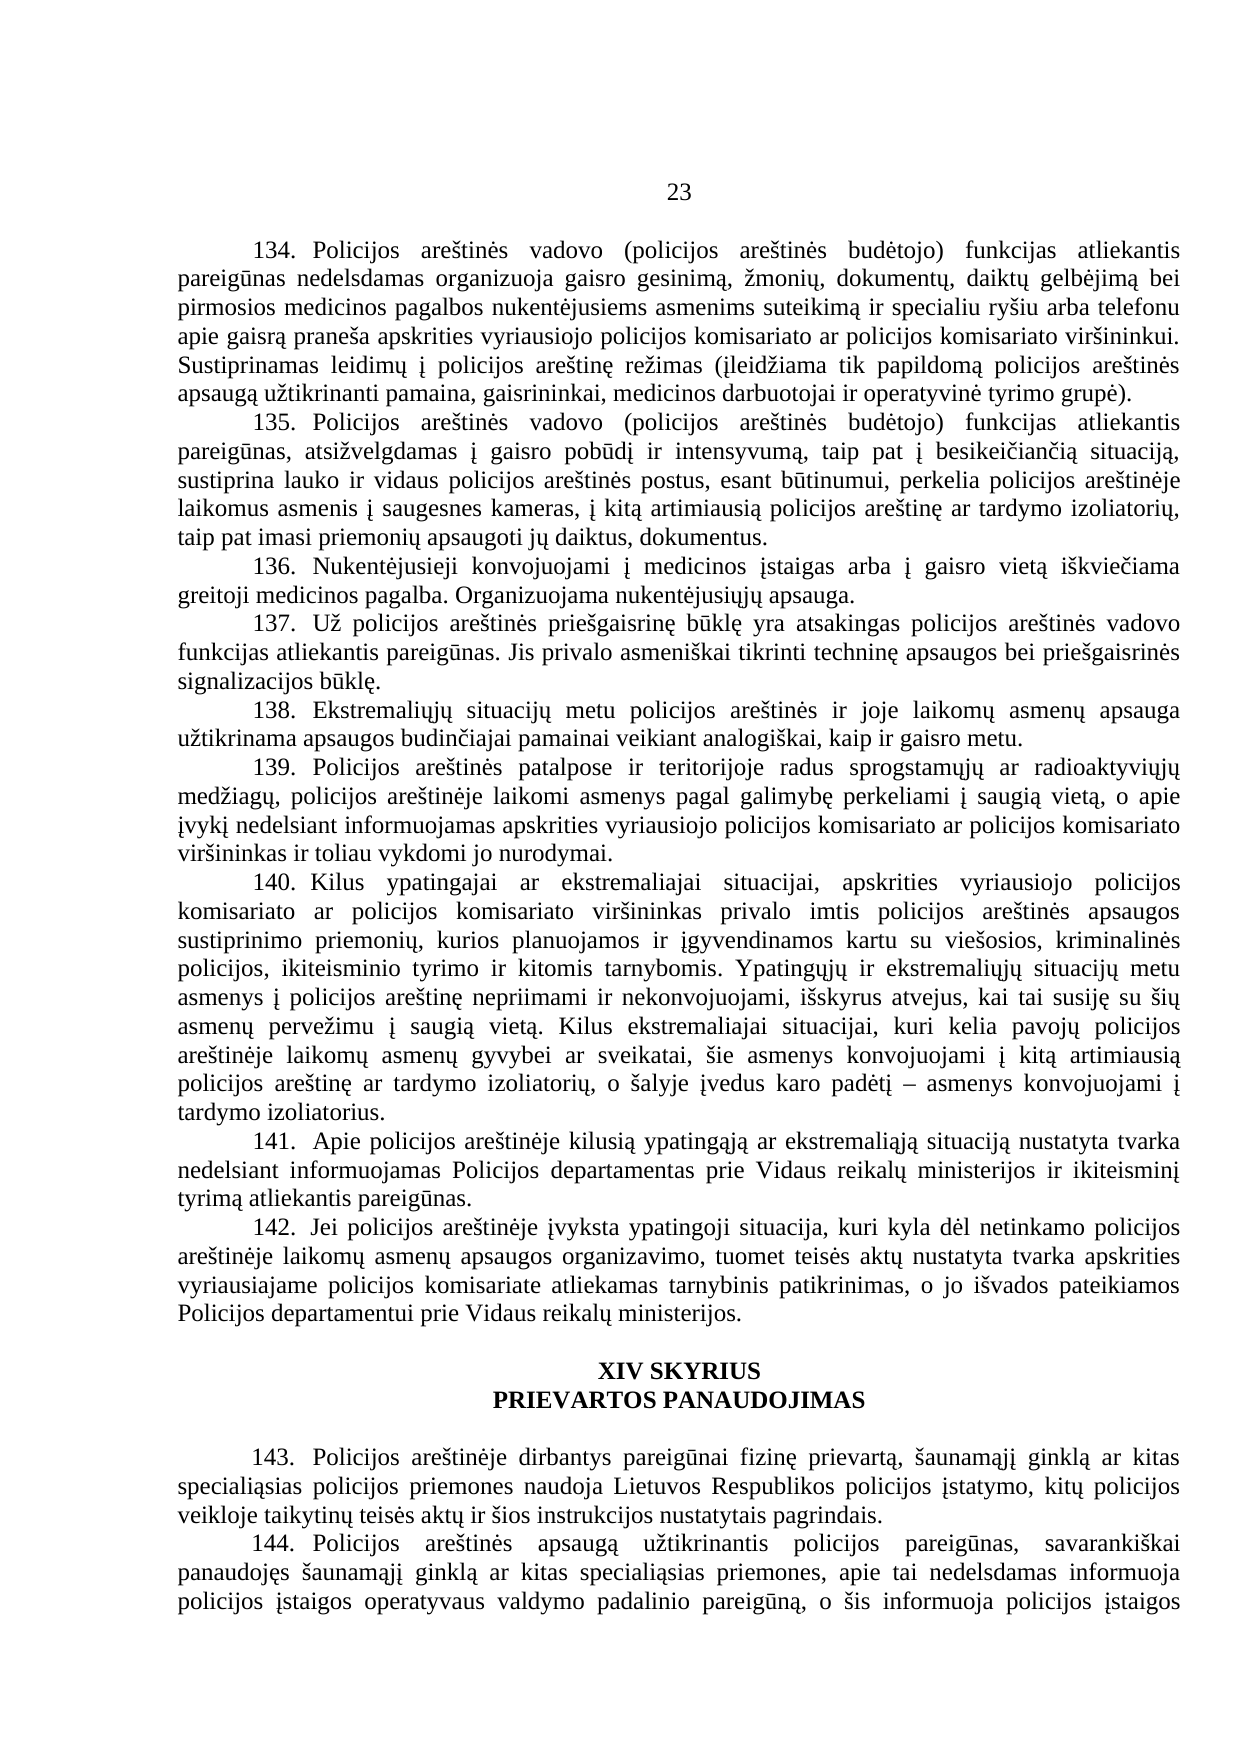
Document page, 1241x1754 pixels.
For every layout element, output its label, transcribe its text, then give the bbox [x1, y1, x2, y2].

text 134. Policijos areštinės vadovo (policijos areštinės budėtojo) funkcijas atliekantis pareigūnas nedelsdamas organizuoja gaisro gesinimą, žmonių, dokumentų, daiktų gelbėjimą bei pirmosios medicinos pagalbos nukentėjusiems asmenims suteikimą ir specialiu ryšiu arba telefonu apie gaisrą praneša apskrities vyriausiojo policijos komisariato ar policijos komisariato viršininkui. Sustiprinamas leidimų į policijos areštinę režimas (įleidžiama tik papildomą policijos areštinės apsaugą užtikrinanti pamaina, gaisrininkai, medicinos darbuotojai ir operatyvinė tyrimo grupė). [177, 235, 1181, 407]
text 136. Nukentėjusieji konvojuojami į medicinos įstaigas arba į gaisro vietą iškviečiama greitoji medicinos pagalba. Organizuojama nukentėjusiųjų apsauga. [177, 551, 1181, 608]
text 138. Ekstremaliųjų situacijų metu policijos areštinės ir joje laikomų asmenų apsauga užtikrinama apsaugos budinčiajai pamainai veikiant analogiškai, kaip ir gaisro metu. [177, 695, 1181, 752]
text 140. Kilus ypatingajai ar ekstremaliajai situacijai, apskrities vyriausiojo policijos komisariato ar policijos komisariato viršininkas privalo imtis policijos areštinės apsaugos sustiprinimo priemonių, kurios planuojamos ir įgyvendinamos kartu su viešosios, kriminalinės policijos, ikiteisminio tyrimo ir kitomis tarnybomis. Ypatingųjų ir ekstremaliųjų situacijų metu asmenys į policijos areštinę nepriimami ir nekonvojuojami, išskyrus atvejus, kai tai susiję su šių asmenų pervežimu į saugią vietą. Kilus ekstremaliajai situacijai, kuri kelia pavojų policijos areštinėje laikomų asmenų gyvybei ar sveikatai, šie asmenys konvojuojami į kitą artimiausią policijos areštinę ar tardymo izoliatorių, o šalyje įvedus karo padėtį – asmenys konvojuojami į tardymo izoliatorius. [177, 867, 1181, 1126]
text 137. Už policijos areštinės priešgaisrinę būklę yra atsakingas policijos areštinės vadovo funkcijas atliekantis pareigūnas. Jis privalo asmeniškai tikrinti techninę apsaugos bei priešgaisrinės signalizacijos būklę. [177, 608, 1181, 695]
text 139. Policijos areštinės patalpose ir teritorijoje radus sprogstamųjų ar radioaktyviųjų medžiagų, policijos areštinėje laikomi asmenys pagal galimybę perkeliami į saugią vietą, o apie įvykį nedelsiant informuojamas apskrities vyriausiojo policijos komisariato ar policijos komisariato viršininkas ir toliau vykdomi jo nurodymai. [177, 752, 1181, 867]
text 142. Jei policijos areštinėje įvyksta ypatingoji situacija, kuri kyla dėl netinkamo policijos areštinėje laikomų asmenų apsaugos organizavimo, tuomet teisės aktų nustatyta tvarka apskrities vyriausiajame policijos komisariate atliekamas tarnybinis patikrinimas, o jo išvados pateikiamos Policijos departamentui prie Vidaus reikalų ministerijos. [177, 1212, 1181, 1327]
text 144. Policijos areštinės apsaugą užtikrinantis policijos pareigūnas, savarankiškai panaudojęs šaunamąjį ginklą ar kitas specialiąsias priemones, apie tai nedelsdamas informuoja policijos įstaigos operatyvaus valdymo padalinio pareigūną, o šis informuoja policijos įstaigos [177, 1528, 1181, 1615]
text 135. Policijos areštinės vadovo (policijos areštinės budėtojo) funkcijas atliekantis pareigūnas, atsižvelgdamas į gaisro pobūdį ir intensyvumą, taip pat į besikeičiančią situaciją, sustiprina lauko ir vidaus policijos areštinės postus, esant būtinumui, perkelia policijos areštinėje laikomus asmenis į saugesnes kameras, į kitą artimiausią policijos areštinę ar tardymo izoliatorių, taip pat imasi priemonių apsaugoti jų daiktus, dokumentus. [177, 407, 1181, 551]
text PRIEVARTOS PANAUDOJIMAS [177, 1385, 1181, 1413]
text 143. Policijos areštinėje dirbantys pareigūnai fizinę prievartą, šaunamąjį ginklą ar kitas specialiąsias policijos priemones naudoja Lietuvos Respublikos policijos įstatymo, kitų policijos veikloje taikytinų teisės aktų ir šios instrukcijos nustatytais pagrindais. [177, 1442, 1181, 1528]
text XIV SKYRIUS [177, 1356, 1181, 1385]
text 141. Apie policijos areštinėje kilusią ypatingąją ar ekstremaliąją situaciją nustatyta tvarka nedelsiant informuojamas Policijos departamentas prie Vidaus reikalų ministerijos ir ikiteisminį tyrimą atliekantis pareigūnas. [177, 1126, 1181, 1212]
